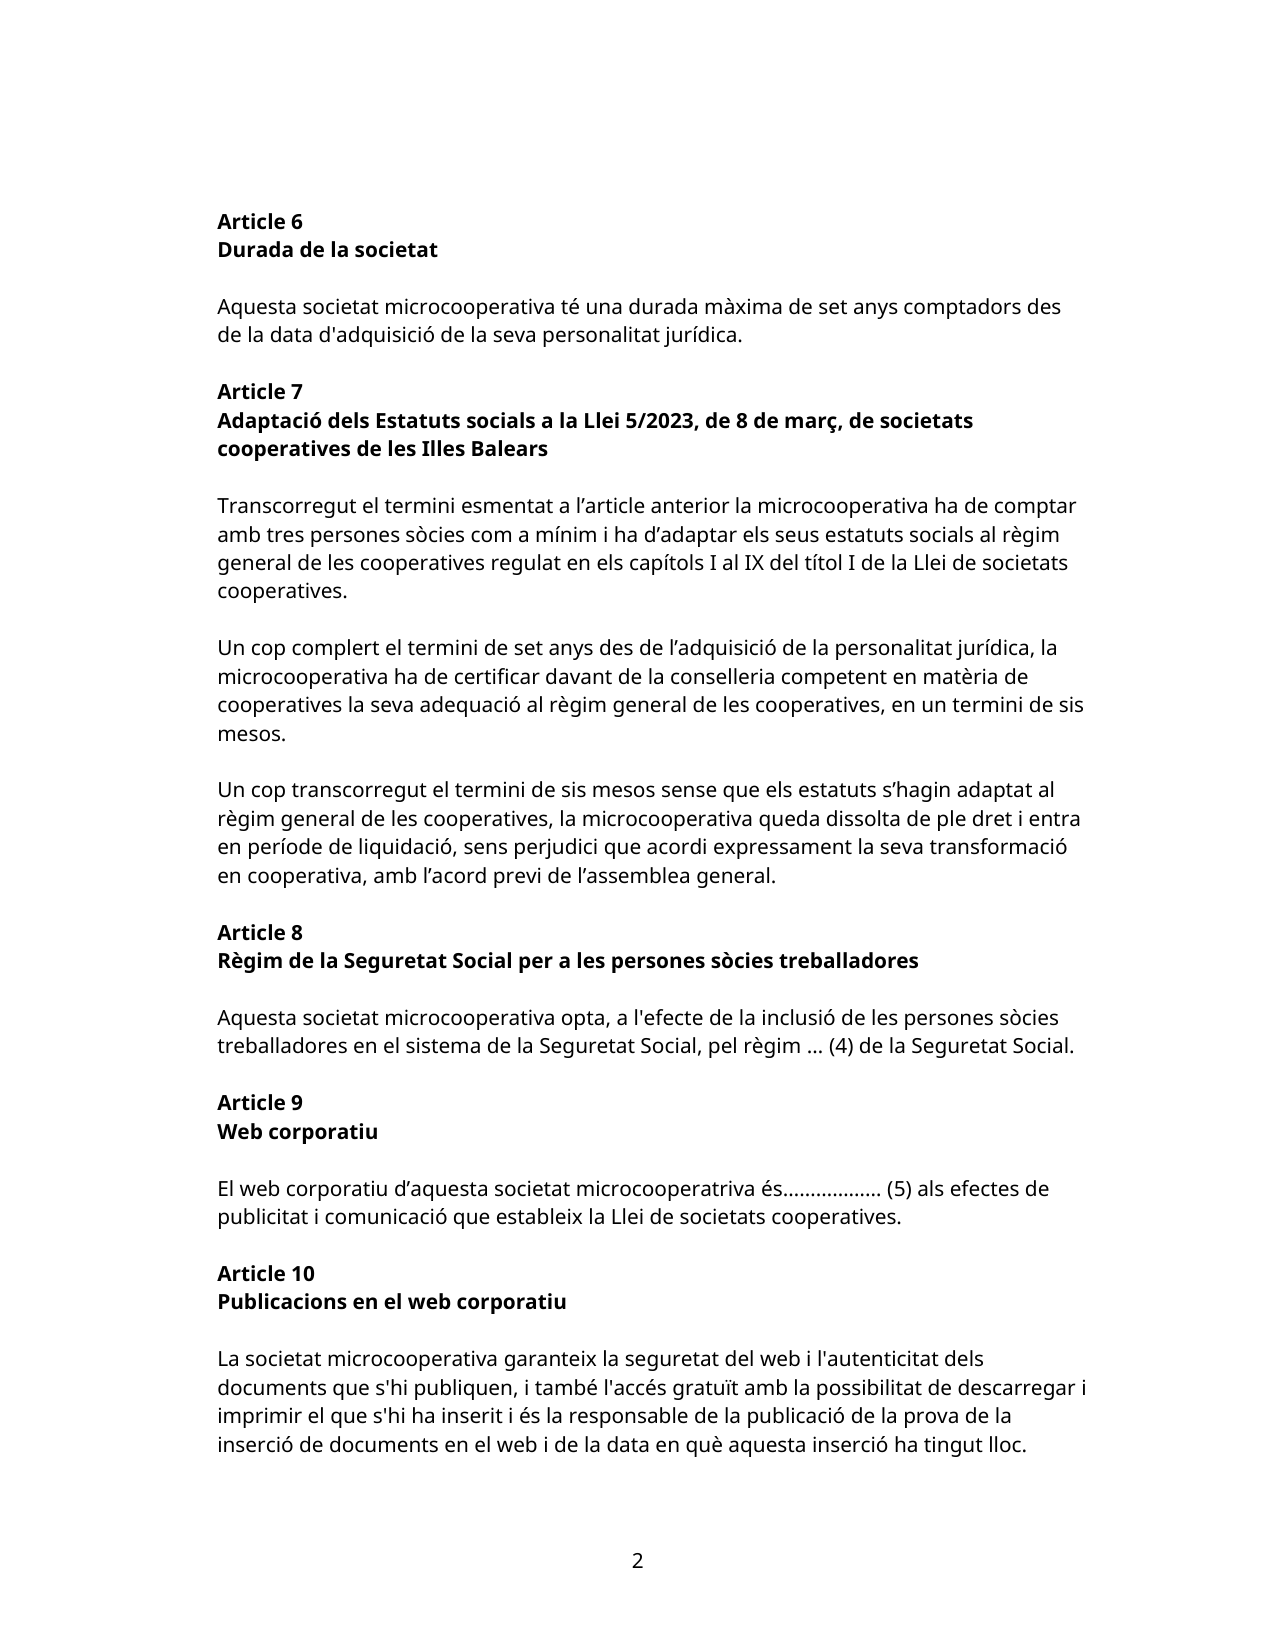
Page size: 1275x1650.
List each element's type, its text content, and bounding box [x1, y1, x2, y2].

text Article 10 [217, 1259, 1087, 1287]
text Web corporatiu [217, 1117, 1087, 1145]
text Durada de la societat [217, 235, 1087, 264]
text Aquesta societat microcooperativa opta, a l'efecte de la inclusió de les persones sòcies treballadores en el sistema de la Seguretat Social, pel règim … (4) de la Seguretat Social. [217, 1003, 1087, 1060]
text Publicacions en el web corporatiu [217, 1287, 1087, 1316]
text El web corporatiu d’aquesta societat microcooperatriva és……………… (5) als efectes de publicitat i comunicació que estableix la Llei de societats cooperatives. [217, 1174, 1087, 1231]
text Article 7 [217, 377, 1087, 406]
text Adaptació dels Estatuts socials a la Llei 5/2023, de 8 de març, de societats cooperatives de les Illes Balears [217, 406, 1087, 463]
text Un cop complert el termini de set anys des de l’adquisició de la personalitat jurídica, la microcooperativa ha de certificar davant de la conselleria competent en matèria de cooperatives la seva adequació al règim general de les cooperatives, en un termini de sis mesos. [217, 633, 1087, 747]
text Aquesta societat microcooperativa té una durada màxima de set anys comptadors des de la data d'adquisició de la seva personalitat jurídica. [217, 292, 1087, 349]
text Article 8 [217, 918, 1087, 946]
text La societat microcooperativa garanteix la seguretat del web i l'autenticitat dels documents que s'hi publiquen, i també l'accés gratuït amb la possibilitat de descarregar i imprimir el que s'hi ha inserit i és la responsable de la publicació de la prova de la inserció de documents en el web i de la data en què aquesta inserció ha tingut lloc. [217, 1344, 1087, 1458]
text Article 6 [217, 207, 1087, 235]
text Article 9 [217, 1088, 1087, 1117]
text Transcorregut el termini esmentat a l’article anterior la microcooperativa ha de comptar amb tres persones sòcies com a mínim i ha d’adaptar els seus estatuts socials al règim general de les cooperatives regulat en els capítols I al IX del títol I de la Llei de societats cooperatives. [217, 491, 1087, 605]
text Un cop transcorregut el termini de sis mesos sense que els estatuts s’hagin adaptat al règim general de les cooperatives, la microcooperativa queda dissolta de ple dret i entra en període de liquidació, sens perjudici que acordi expressament la seva transformació en cooperativa, amb l’acord previ de l’assemblea general. [217, 776, 1087, 889]
text Règim de la Seguretat Social per a les persones sòcies treballadores [217, 946, 1087, 975]
